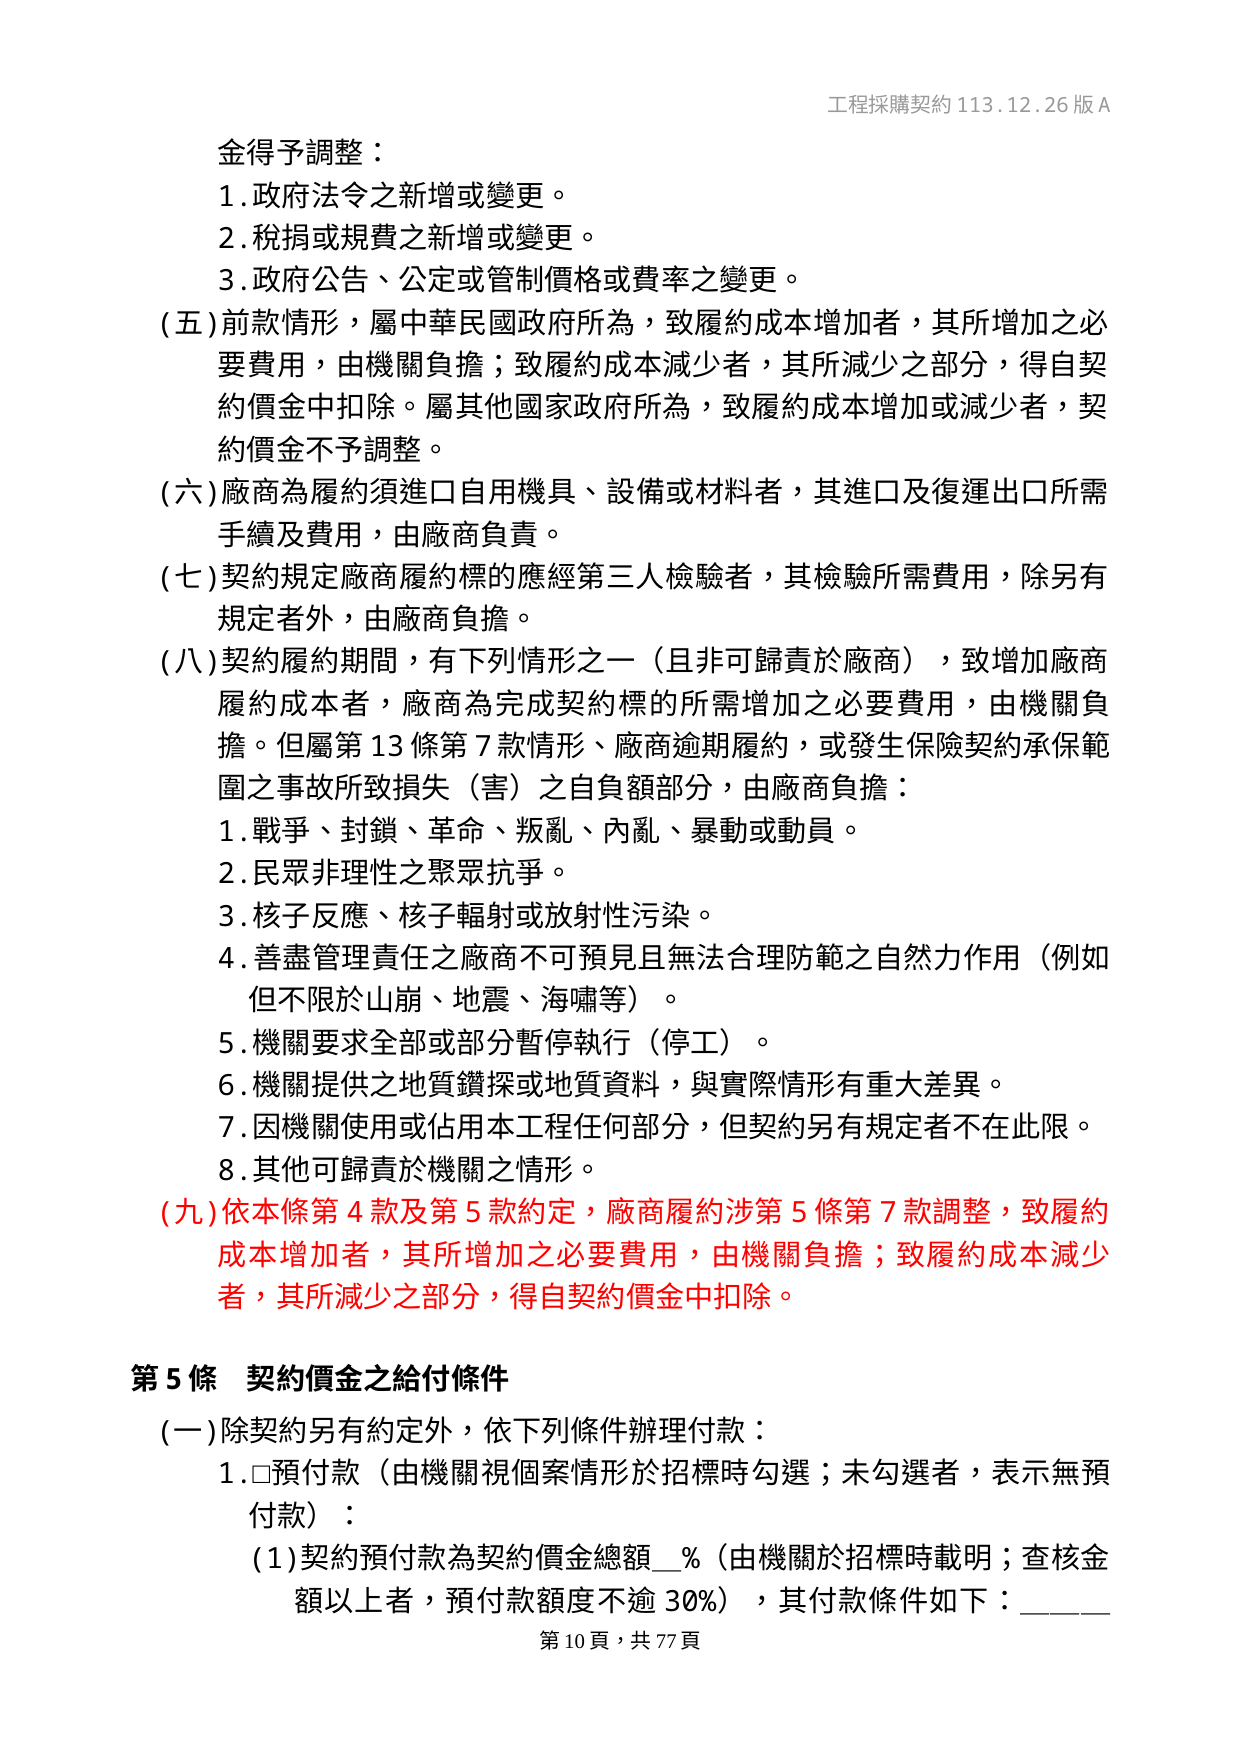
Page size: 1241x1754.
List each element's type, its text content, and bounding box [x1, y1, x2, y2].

text (九)依本條第4款及第5款約定，廠商履約涉第5條第7款調整，致履約成本增加者，其所增加之必要費用，由機關負擔；致履約成本減少者，其所減少之部分，得自契約價金中扣除。 [156, 1189, 1110, 1316]
text 3.核子反應、核子輻射或放射性污染。 [217, 892, 1110, 934]
text 2.稅捐或規費之新增或變更。 [217, 214, 1110, 257]
text (一)除契約另有約定外，依下列條件辦理付款： [156, 1408, 1110, 1450]
text (七)契約規定廠商履約標的應經第三人檢驗者，其檢驗所需費用，除另有規定者外，由廠商負擔。 [156, 553, 1110, 638]
text 4.善盡管理責任之廠商不可預見且無法合理防範之自然力作用（例如但不限於山崩、地震、海嘯等）。 [217, 934, 1110, 1019]
text 1.政府法令之新增或變更。 [217, 172, 1110, 214]
text 第5條 契約價金之給付條件 [130, 1356, 1110, 1398]
text 8.其他可歸責於機關之情形。 [217, 1146, 1110, 1189]
text 1.戰爭、封鎖、革命、叛亂、內亂、暴動或動員。 [217, 807, 1110, 850]
text 1.□預付款（由機關視個案情形於招標時勾選；未勾選者，表示無預付款）： [217, 1450, 1110, 1535]
text 金得予調整： [156, 130, 1110, 172]
text 5.機關要求全部或部分暫停執行（停工）。 [217, 1019, 1110, 1062]
text 2.民眾非理性之聚眾抗爭。 [217, 850, 1110, 892]
text 7.因機關使用或佔用本工程任何部分，但契約另有規定者不在此限。 [217, 1104, 1110, 1146]
text (1)契約預付款為契約價金總額＿%（由機關於招標時載明；查核金額以上者，預付款額度不逾30%），其付款條件如下：＿＿＿ [248, 1535, 1110, 1619]
text (六)廠商為履約須進口自用機具、設備或材料者，其進口及復運出口所需手續及費用，由廠商負責。 [156, 469, 1110, 553]
text (八)契約履約期間，有下列情形之一（且非可歸責於廠商），致增加廠商履約成本者，廠商為完成契約標的所需增加之必要費用，由機關負擔。但屬第13條第7款情形、廠商逾期履約，或發生保險契約承保範圍之事故所致損失（害）之自負額部分，由廠商負擔： [156, 638, 1110, 807]
text (五)前款情形，屬中華民國政府所為，致履約成本增加者，其所增加之必要費用，由機關負擔；致履約成本減少者，其所減少之部分，得自契約價金中扣除。屬其他國家政府所為，致履約成本增加或減少者，契約價金不予調整。 [156, 299, 1110, 469]
text 6.機關提供之地質鑽探或地質資料，與實際情形有重大差異。 [217, 1062, 1110, 1104]
text 3.政府公告、公定或管制價格或費率之變更。 [217, 257, 1110, 299]
